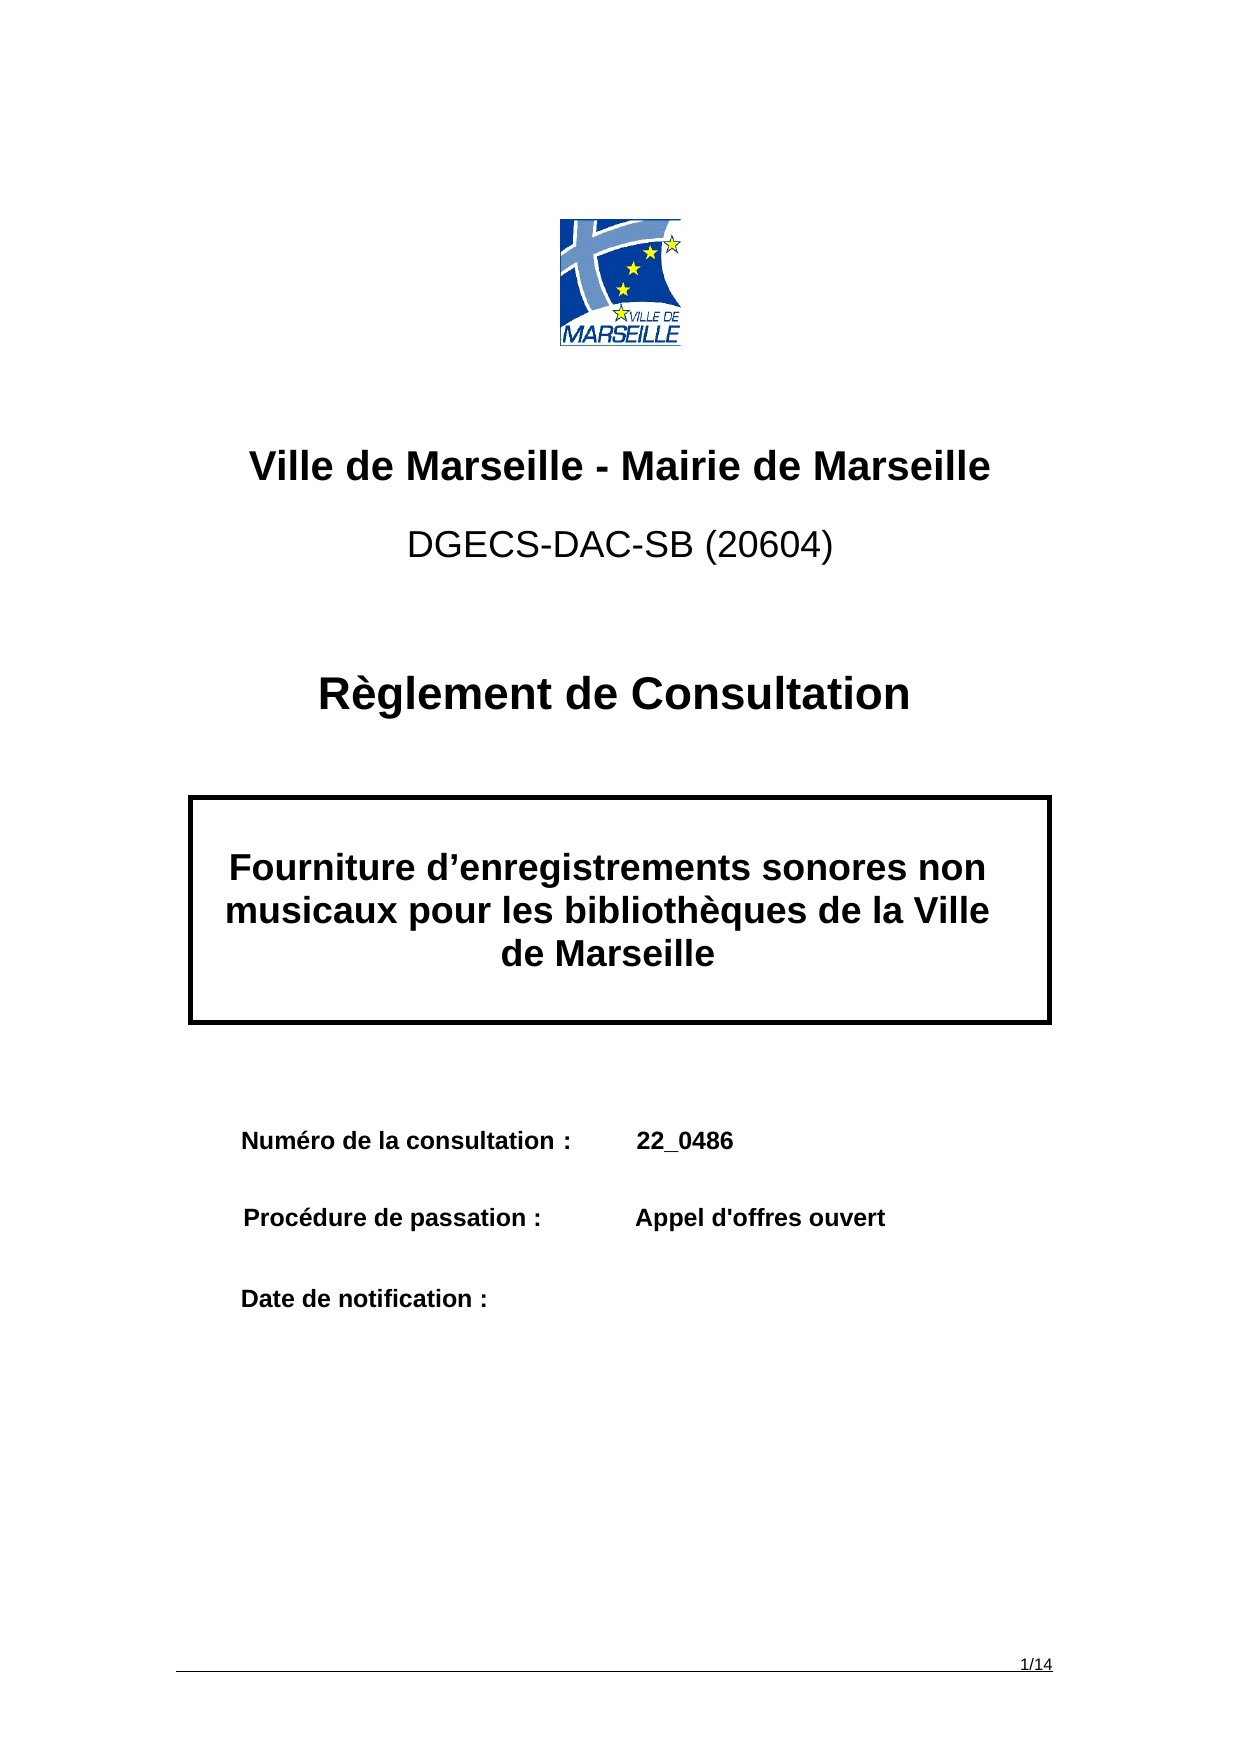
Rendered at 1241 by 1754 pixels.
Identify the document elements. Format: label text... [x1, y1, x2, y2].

text Ville de Marseille - Mairie de Marseille [188, 441, 1052, 489]
text Procédure de passation : Appel d'offres ouvert [243, 1203, 1052, 1231]
text DGECS-DAC-SB (20604) [188, 523, 1052, 566]
text Fourniture d’enregistrements sonores non musicaux pour les bibliothèques de la Ville de Marseille [193, 838, 1047, 975]
text Règlement de Consultation [176, 667, 1052, 719]
text Date de notification : [241, 1284, 1052, 1313]
text Numéro de la consultation : 22_0486 [241, 1126, 1052, 1155]
